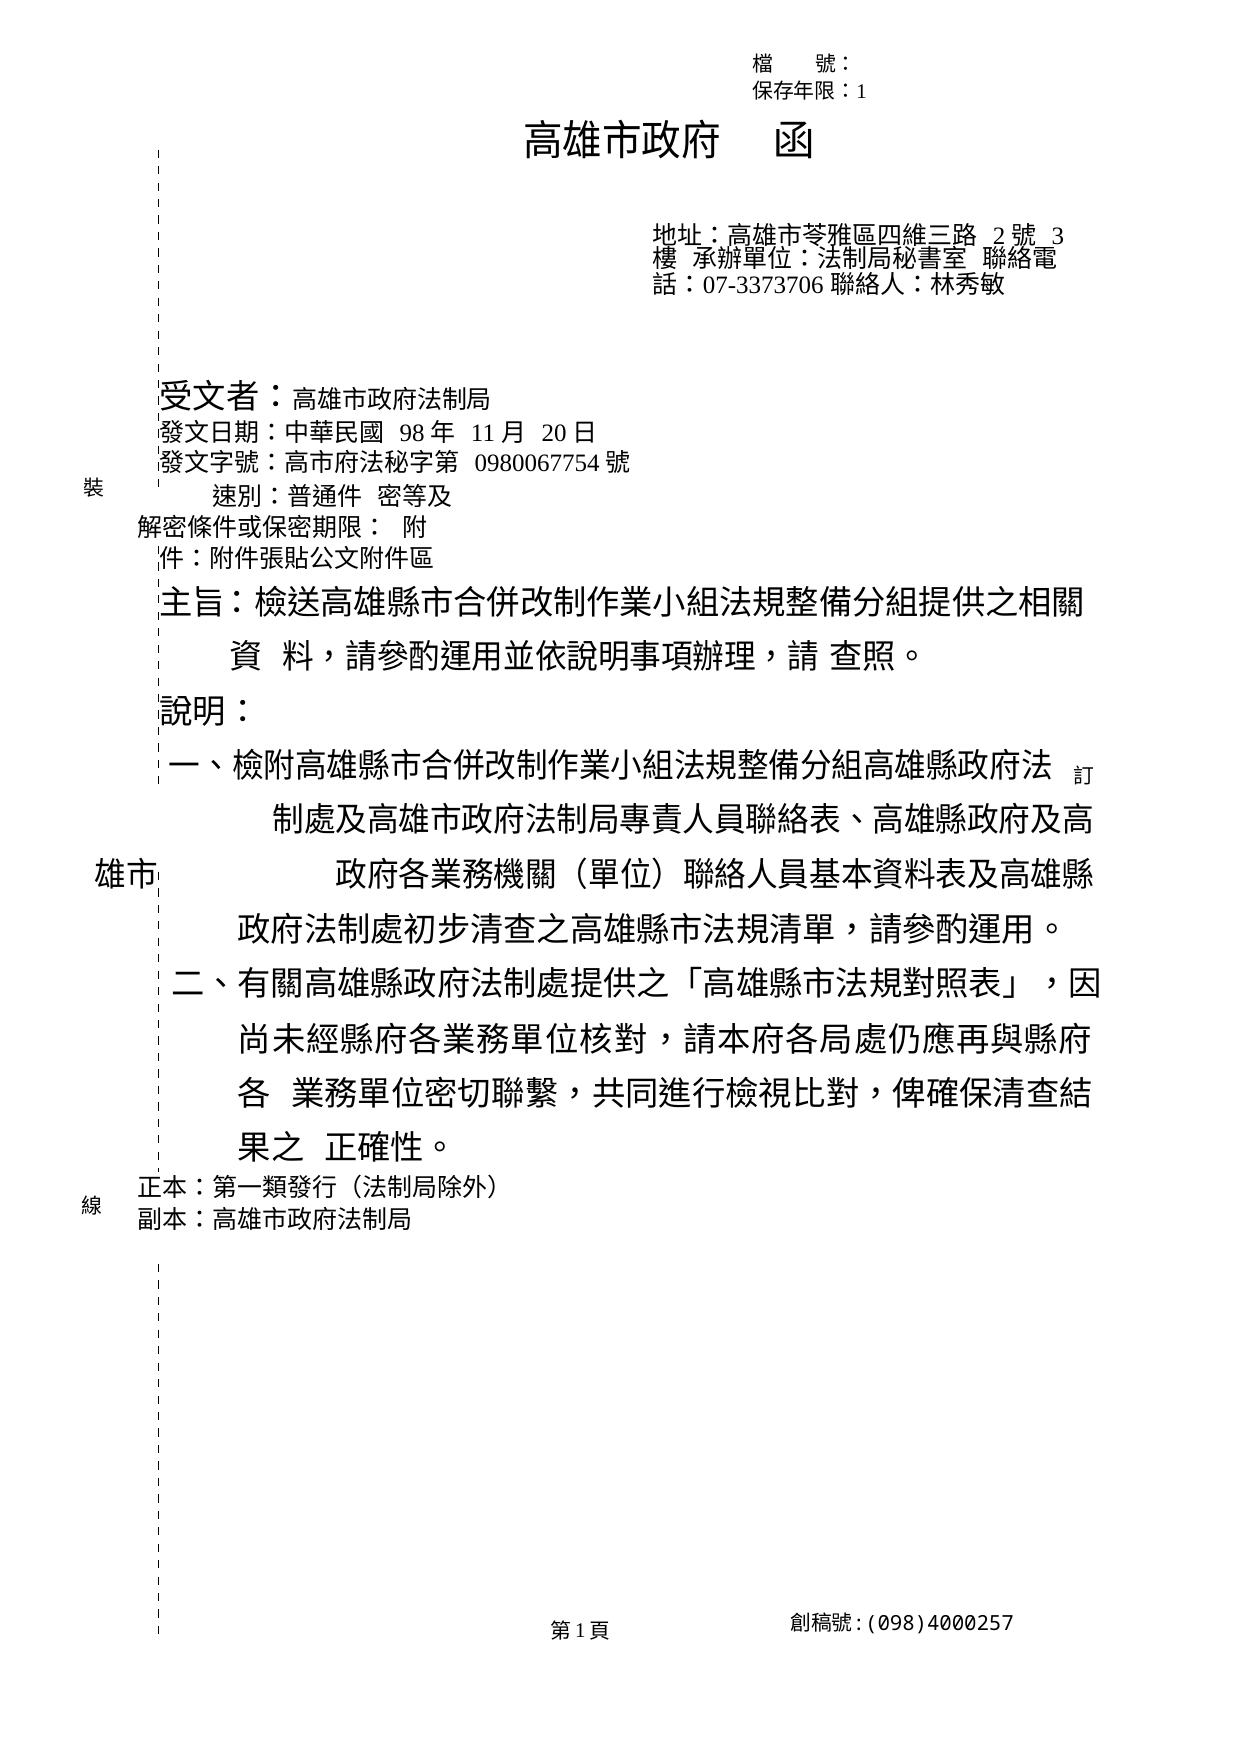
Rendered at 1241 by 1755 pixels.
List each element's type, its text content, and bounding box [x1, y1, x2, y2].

text 發文日期：中華民國 98 年 11 月 20 日 [138, 416, 1105, 447]
text 一、檢附高雄縣市合併改制作業小組法規整備分組高雄縣政府法 訂 制處及高雄市政府法制局專責人員聯絡表、高雄縣政府及高 雄市政府各業務機關（單位）聯絡人員基本資料表及高雄縣 [67, 742, 1093, 896]
text 地址：高雄市苓雅區四維三路 2 號 3 樓 承辦單位：法制局秘書室 聯絡電話：07-3373706 聯絡人：林秀敏 [653, 224, 1078, 301]
text 說明： [138, 688, 1105, 734]
text 尚未經縣府各業務單位核對，請本府各局處仍應再與縣府各 業務單位密切聯繫，共同進行檢視比對，俾確保清查結果之 正確性。 [238, 1016, 1093, 1169]
text 主旨：檢送高雄縣市合併改制作業小組法規整備分組提供之相關資 料，請參酌運用並依說明事項辦理，請 查照。 [137, 578, 1093, 678]
text 線 副本：高雄市政府法制局 [82, 1201, 1105, 1236]
text 政府法制處初步清查之高雄縣市法規清單，請參酌運用。 二、有關高雄縣政府法制處提供之「高雄縣市法規對照表」，因 [171, 906, 1105, 1005]
text 正本：第一類發行（法制局除外） [138, 1177, 1105, 1201]
text 裝 速別：普通件 密等及解密條件或保密期限： 附件：附件張貼公文附件區 [83, 480, 463, 574]
text 受文者：高雄市政府法制局 [138, 374, 1105, 416]
text 第1頁 創稿號:(098)4000257 [550, 1608, 1105, 1644]
text 檔 號： 保存年限：1 [752, 50, 868, 104]
text 高雄市政府 函 [523, 111, 1105, 167]
text 發文字號：高市府法秘字第 0980067754 號 [138, 447, 1105, 477]
